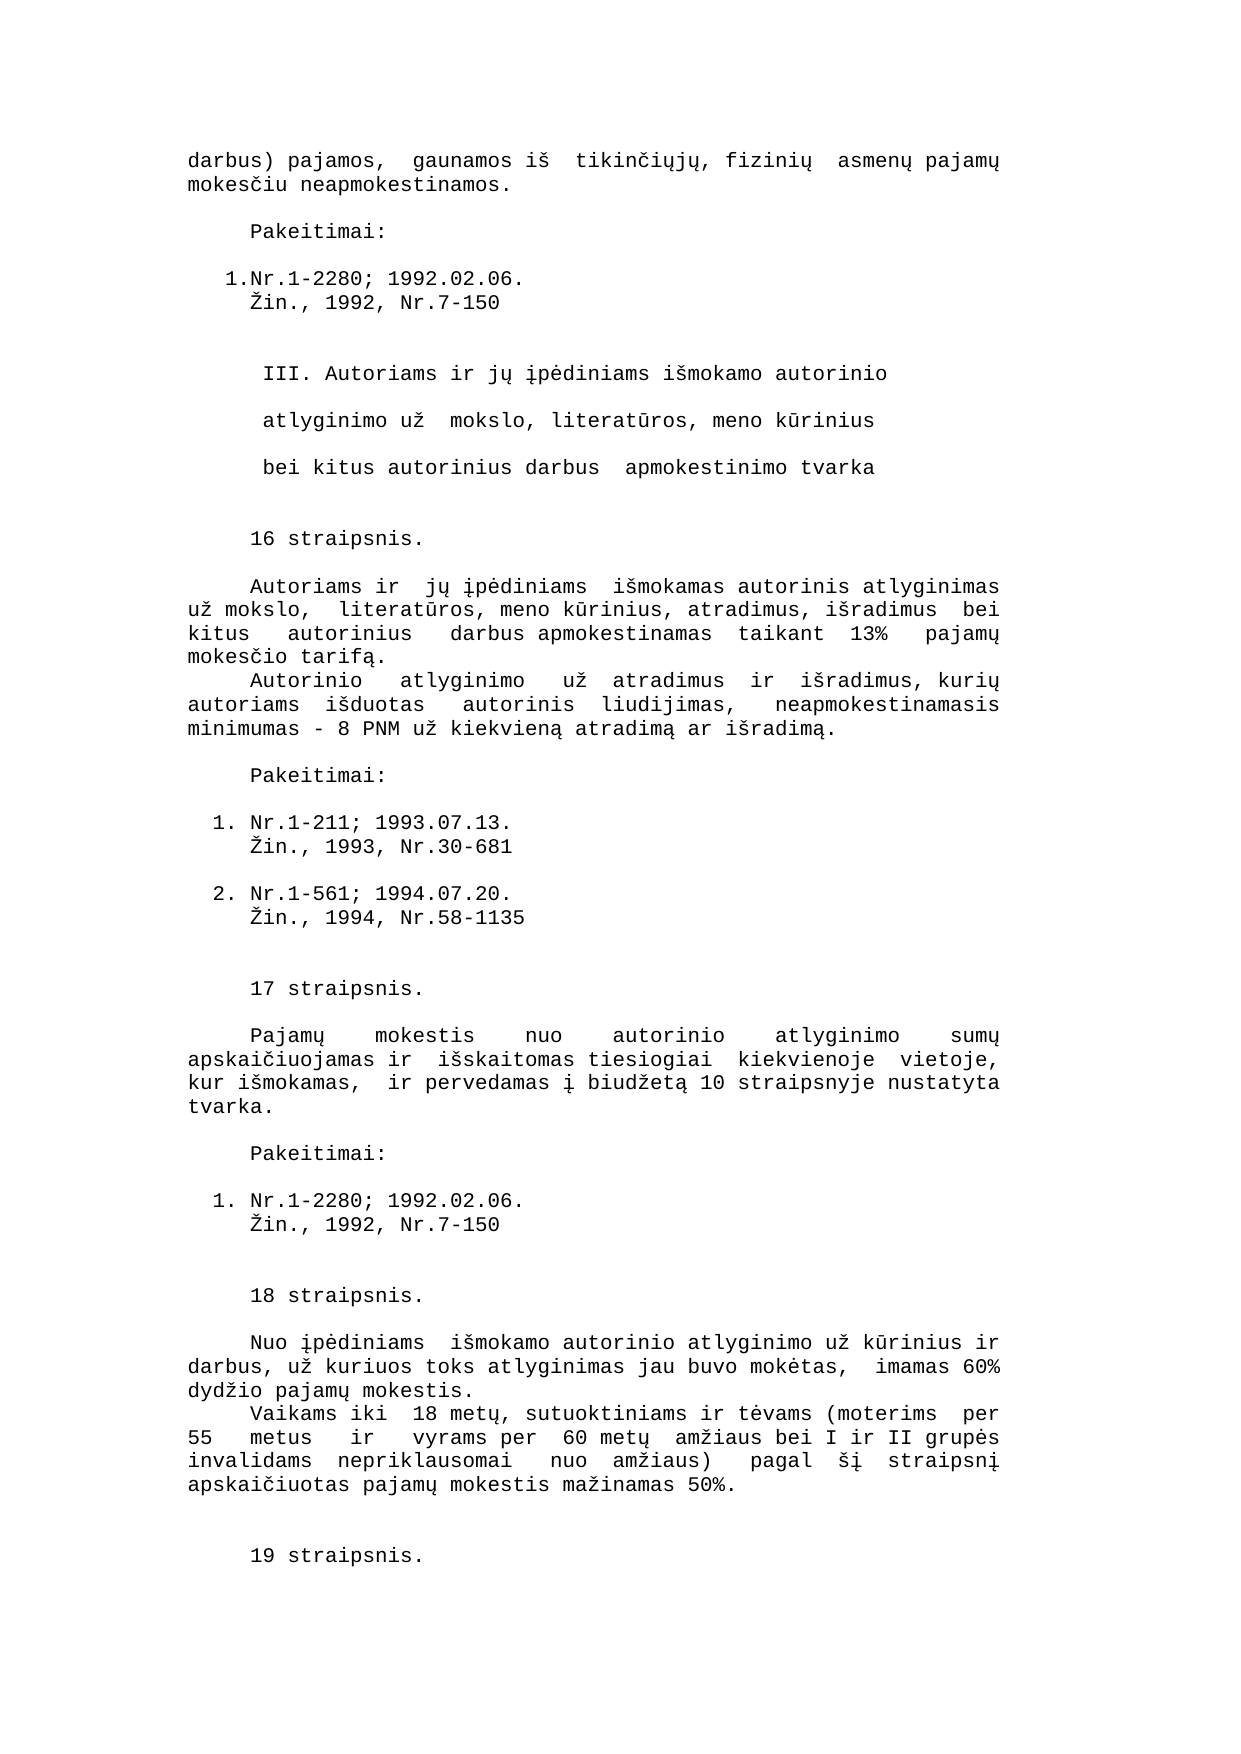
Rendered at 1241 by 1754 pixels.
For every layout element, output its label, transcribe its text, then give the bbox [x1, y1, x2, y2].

text tvarka. [187, 1096, 1053, 1119]
text Nuo įpėdiniams išmokamo autorinio atlyginimo už kūrinius ir [187, 1332, 1053, 1356]
text 16 straipsnis. [187, 528, 1053, 552]
text apskaičiuojamas ir išskaitomas tiesiogiai kiekvienoje vietoje, [187, 1048, 1053, 1072]
text kitus autorinius darbus apmokestinamas taikant 13% pajamų [187, 623, 1053, 647]
text Pakeitimai: [187, 765, 1053, 788]
text Autorinio atlyginimo už atradimus ir išradimus, kurių [187, 670, 1053, 694]
text invalidams nepriklausomai nuo amžiaus) pagal šį straipsnį [187, 1451, 1053, 1474]
text apskaičiuotas pajamų mokestis mažinamas 50%. [187, 1474, 1053, 1498]
text Žin., 1993, Nr.30-681 [187, 836, 1053, 859]
text Žin., 1992, Nr.7-150 [187, 1214, 1053, 1238]
text III. Autoriams ir jų įpėdiniams išmokamo autorinio [187, 363, 1053, 386]
text 1. Nr.1-2280; 1992.02.06. [187, 1190, 1053, 1214]
text 19 straipsnis. [187, 1545, 1053, 1569]
text atlyginimo už mokslo, literatūros, meno kūrinius [187, 410, 1053, 434]
text minimumas - 8 PNM už kiekvieną atradimą ar išradimą. [187, 717, 1053, 741]
text autoriams išduotas autorinis liudijimas, neapmokestinamasis [187, 694, 1053, 717]
text Pakeitimai: [187, 221, 1053, 244]
text Pakeitimai: [187, 1143, 1053, 1167]
text Žin., 1994, Nr.58-1135 [187, 907, 1053, 930]
text už mokslo, literatūros, meno kūrinius, atradimus, išradimus bei [187, 599, 1053, 623]
text darbus) pajamos, gaunamos iš tikinčiųjų, fizinių asmenų pajamų [187, 150, 1053, 174]
text mokesčiu neapmokestinamos. [187, 174, 1053, 197]
text mokesčio tarifą. [187, 647, 1053, 670]
text Autoriams ir jų įpėdiniams išmokamas autorinis atlyginimas [187, 576, 1053, 599]
text 55 metus ir vyrams per 60 metų amžiaus bei I ir II grupės [187, 1427, 1053, 1451]
text 1. Nr.1-211; 1993.07.13. [187, 812, 1053, 836]
text darbus, už kuriuos toks atlyginimas jau buvo mokėtas, imamas 60% [187, 1356, 1053, 1379]
text Vaikams iki 18 metų, sutuoktiniams ir tėvams (moterims per [187, 1403, 1053, 1427]
text dydžio pajamų mokestis. [187, 1379, 1053, 1403]
text Žin., 1992, Nr.7-150 [187, 292, 1053, 316]
text 2. Nr.1-561; 1994.07.20. [187, 883, 1053, 907]
text 17 straipsnis. [187, 978, 1053, 1001]
text kur išmokamas, ir pervedamas į biudžetą 10 straipsnyje nustatyta [187, 1072, 1053, 1096]
text 18 straipsnis. [187, 1285, 1053, 1309]
text 1.Nr.1-2280; 1992.02.06. [187, 268, 1053, 292]
text Pajamų mokestis nuo autorinio atlyginimo sumų [187, 1025, 1053, 1048]
text bei kitus autorinius darbus apmokestinimo tvarka [187, 457, 1053, 481]
